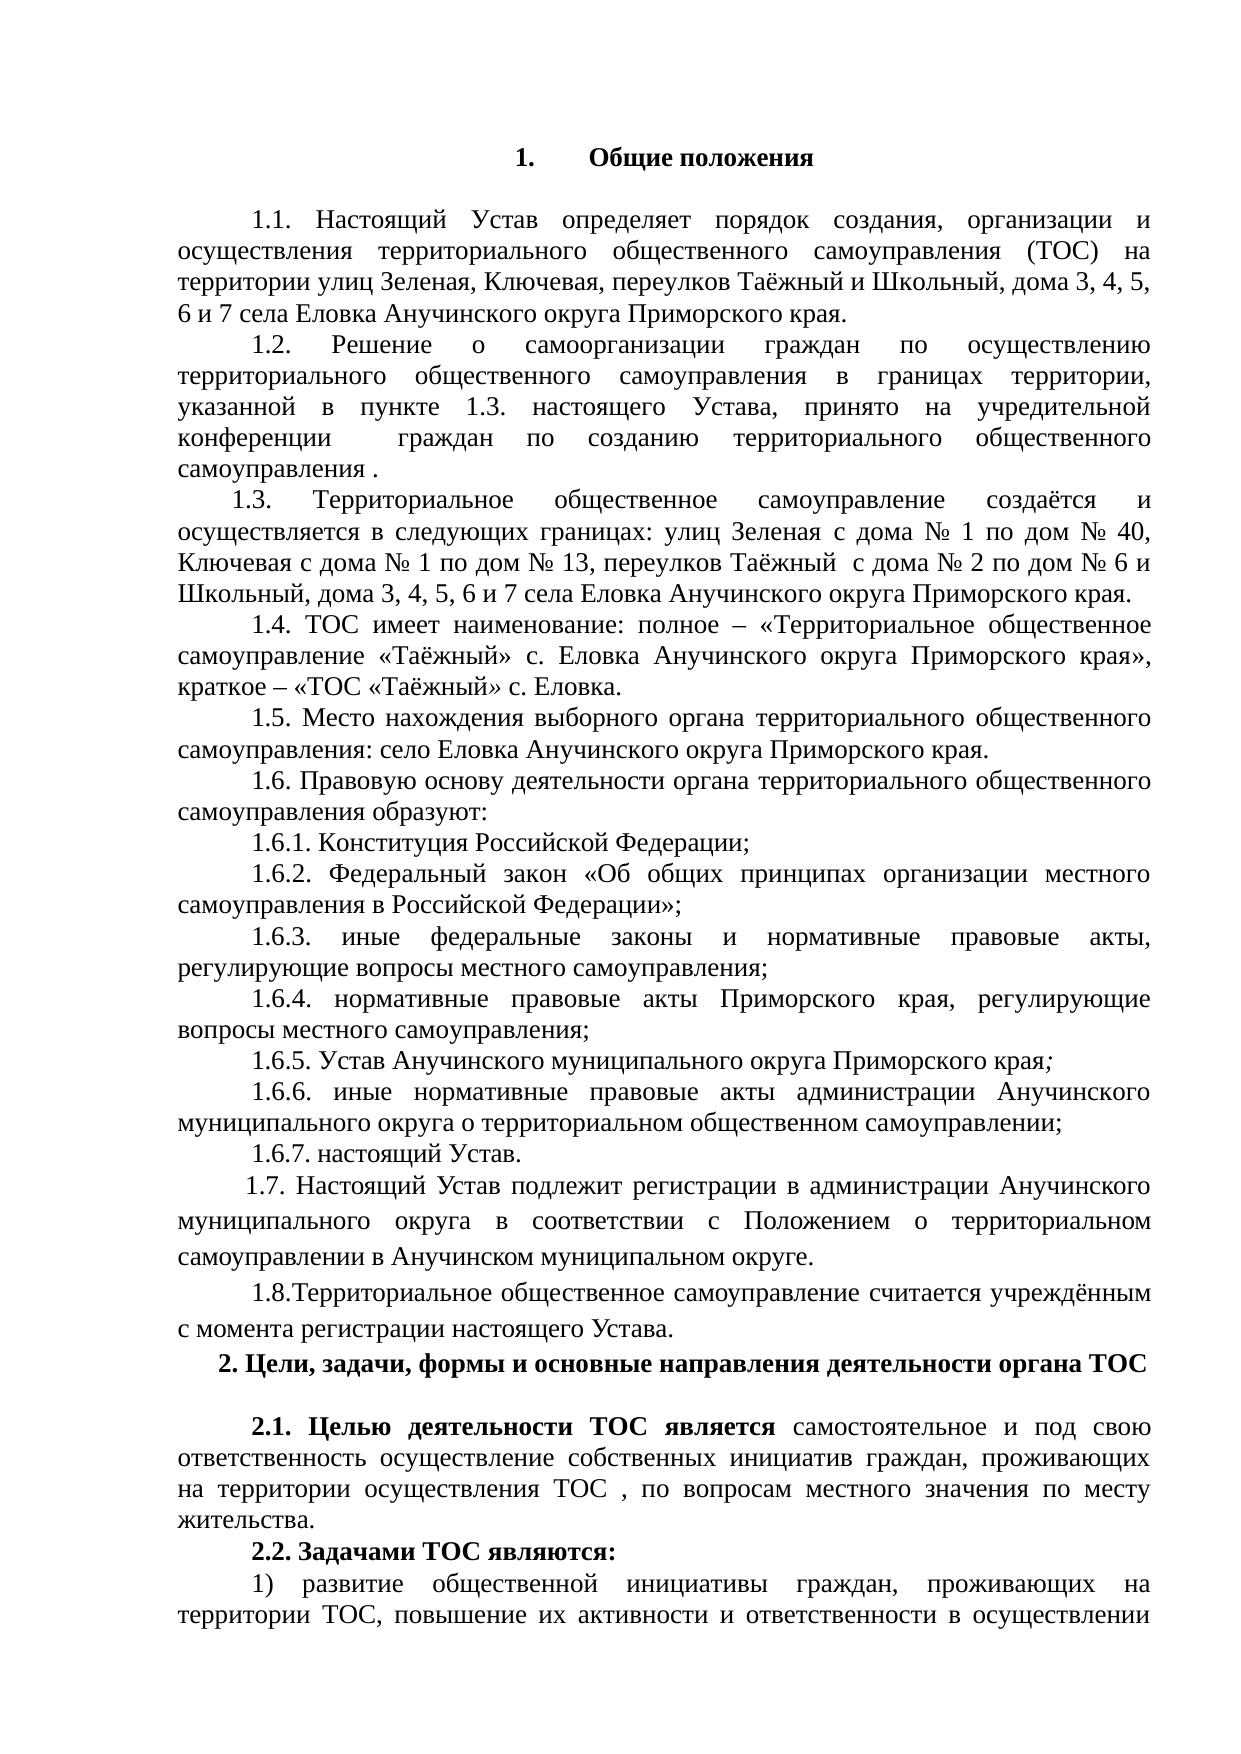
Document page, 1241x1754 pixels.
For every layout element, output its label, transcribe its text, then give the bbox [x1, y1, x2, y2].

text 1.6.1. Конституция Российской Федерации; [177, 826, 1152, 857]
text 1.6.3. иные федеральные законы и нормативные правовые акты, регулирующие вопросы местного самоуправления; [177, 919, 1152, 982]
text 2. Цели, задачи, формы и основные направления деятельности органа ТОС [215, 1347, 1152, 1378]
text 1.2. Решение о самоорганизации граждан по осуществлению территориального общественного самоуправления в границах территории, указанной в пункте 1.3. настоящего Устава, принято на учредительной конференции граждан по созданию территориального общественного самоуправления . [177, 328, 1152, 483]
text 1.6. Правовую основу деятельности органа территориального общественного самоуправления образуют: [177, 764, 1152, 826]
text 1.3. Территориальное общественное самоуправление создаётся и осуществляется в следующих границах: улиц Зеленая c дома № 1 по дом № 40, Ключевая с дома № 1 по дом № 13, переулков Таёжный с дома № 2 по дом № 6 и Школьный, дома 3, 4, 5, 6 и 7 села Еловка Анучинского округа Приморского края. [177, 483, 1152, 608]
text 1.1. Настоящий Устав определяет порядок создания, организации и осуществления территориального общественного самоуправления (ТОС) на территории улиц Зеленая, Ключевая, переулков Таёжный и Школьный, дома 3, 4, 5, 6 и 7 села Еловка Анучинского округа Приморского края. [177, 203, 1152, 328]
text 1.6.4. нормативные правовые акты Приморского края, регулирующие вопросы местного самоуправления; [177, 982, 1152, 1044]
text 1.5. Место нахождения выборного органа территориального общественного самоуправления: село Еловка Анучинского округа Приморского края. [177, 702, 1152, 764]
text 1.6.6. иные нормативные правовые акты администрации Анучинского муниципального округа о территориальном общественном самоуправлении; [177, 1075, 1152, 1138]
text 2.1. Целью деятельности ТОС является самостоятельное и под свою ответственность осуществление собственных инициатив граждан, проживающих на территории осуществления ТОС , по вопросам местного значения по месту жительства. [177, 1410, 1152, 1534]
text 1.6.2. Федеральный закон «Об общих принципах организации местного самоуправления в Российской Федерации»; [177, 857, 1152, 919]
text 1.7. Настоящий Устав подлежит регистрации в администрации Анучинского муниципального округа в соответствии с Положением о территориальном самоуправлении в Анучинском муниципальном округе. 1.8.Территориальное общественное самоуправление считается учреждённым с момента регистрации настоящего Устава. [177, 1169, 1152, 1343]
text 1.4. ТОС имеет наименование: полное – «Территориальное общественное самоуправление «Таёжный» с. Еловка Анучинского округа Приморского края», краткое – «ТОС «Таёжный» с. Еловка. [177, 608, 1152, 702]
text 1) развитие общественной инициативы граждан, проживающих на территории ТОС, повышение их активности и ответственности в осуществлении [177, 1567, 1152, 1629]
text 1.6.7. настоящий Устав. [177, 1138, 1152, 1169]
text 2.2. Задачами ТОС являются: [177, 1534, 1152, 1567]
list Общие положения [177, 141, 1152, 172]
text 1.6.5. Устав Анучинского муниципального округа Приморского края; [177, 1044, 1152, 1075]
